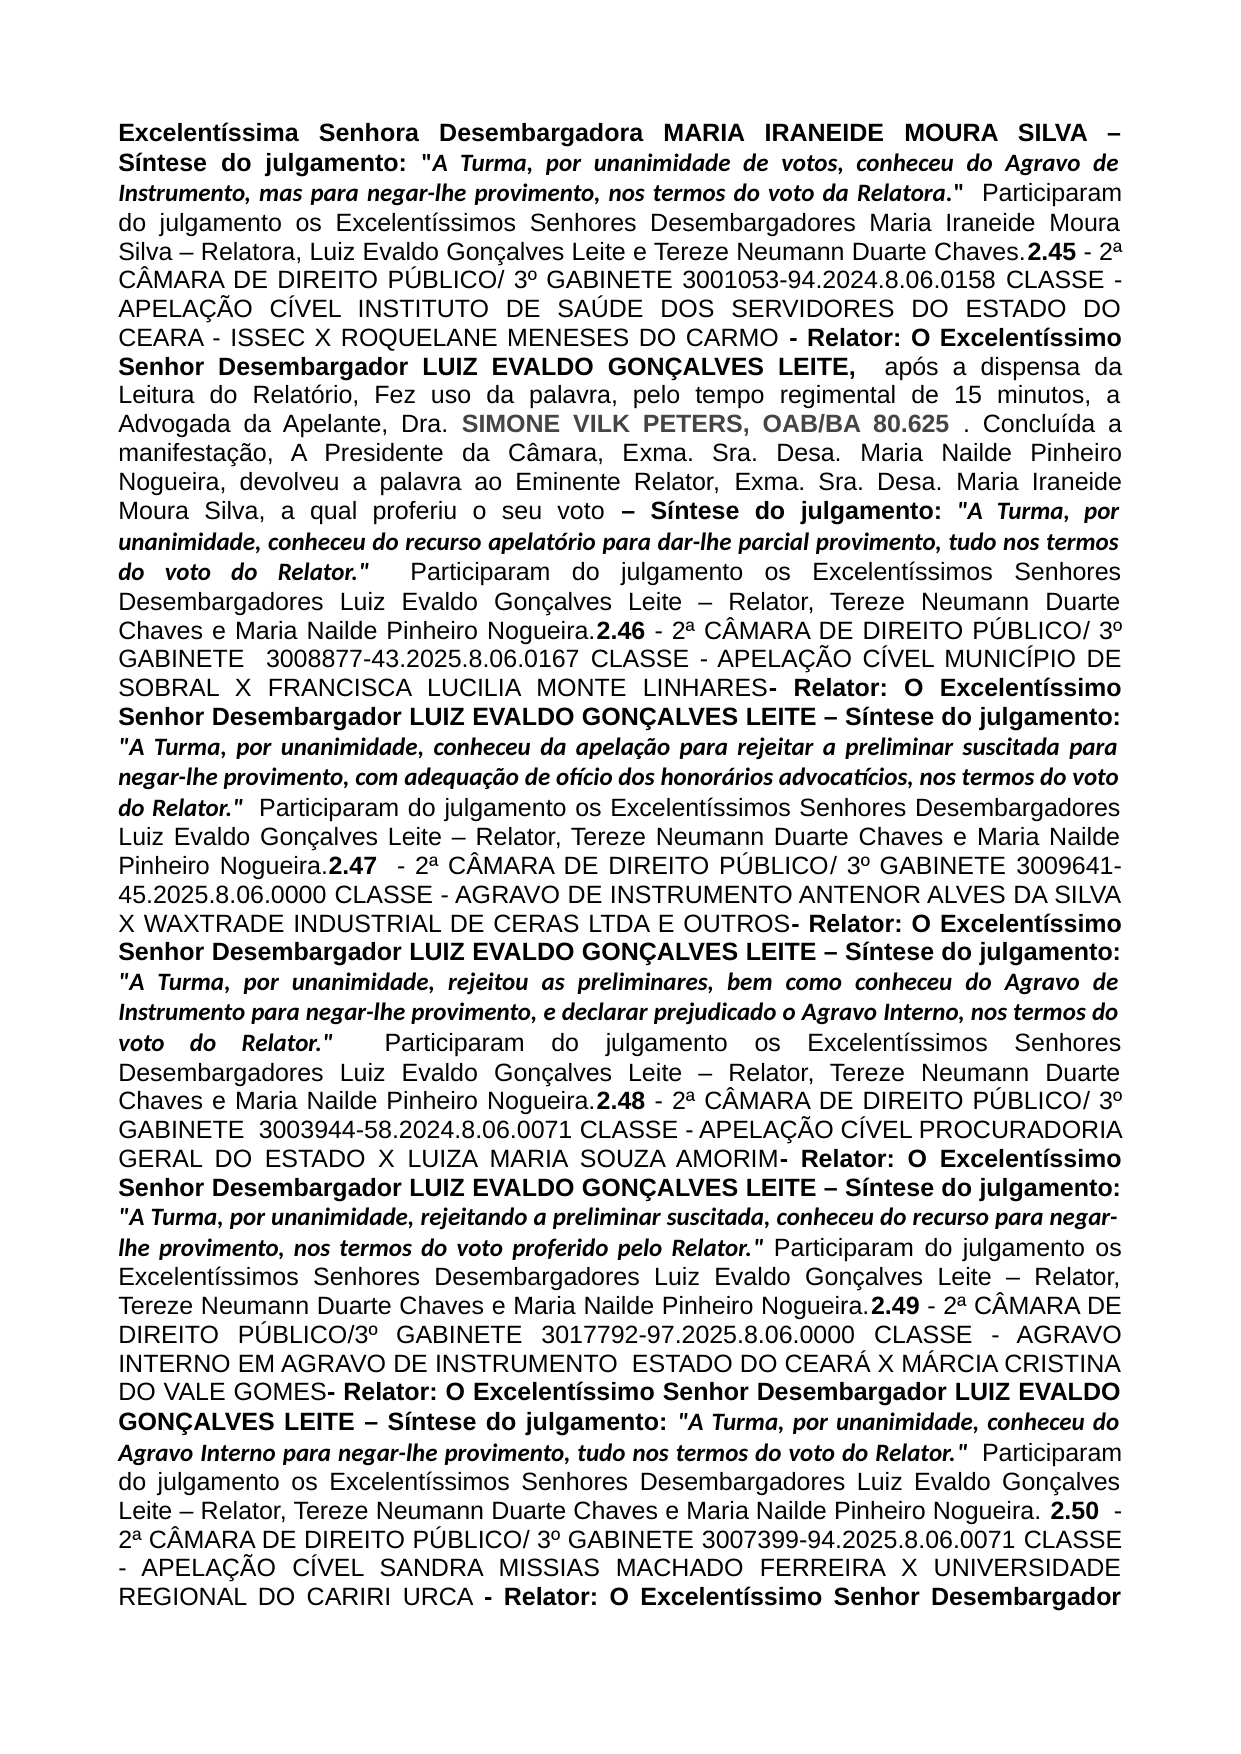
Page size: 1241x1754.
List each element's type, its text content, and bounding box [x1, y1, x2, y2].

text Excelentíssima Senhora Desembargadora MARIA IRANEIDE MOURA SILVA – Síntese do julgamento: "A Turma, por unanimidade de votos, conheceu do Agravo de Instrumento, mas para negar-lhe provimento, nos termos do voto da Relatora." Participaram do julgamento os Excelentíssimos Senhores Desembargadores Maria Iraneide Moura Silva – Relatora, Luiz Evaldo Gonçalves Leite e Tereze Neumann Duarte Chaves.2.45 - 2ª CÂMARA DE DIREITO PÚBLICO/ 3º GABINETE 3001053-94.2024.8.06.0158 CLASSE - APELAÇÃO CÍVEL INSTITUTO DE SAÚDE DOS SERVIDORES DO ESTADO DO CEARA - ISSEC X ROQUELANE MENESES DO CARMO - Relator: O Excelentíssimo Senhor Desembargador LUIZ EVALDO GONÇALVES LEITE, após a dispensa da Leitura do Relatório, Fez uso da palavra, pelo tempo regimental de 15 minutos, a Advogada da Apelante, Dra. SIMONE VILK PETERS, OAB/BA 80.625 . Concluída a manifestação, A Presidente da Câmara, Exma. Sra. Desa. Maria Nailde Pinheiro Nogueira, devolveu a palavra ao Eminente Relator, Exma. Sra. Desa. Maria Iraneide Moura Silva, a qual proferiu o seu voto – Síntese do julgamento: "A Turma, por unanimidade, conheceu do recurso apelatório para dar-lhe parcial provimento, tudo nos termos do voto do Relator." Participaram do julgamento os Excelentíssimos Senhores Desembargadores Luiz Evaldo Gonçalves Leite – Relator, Tereze Neumann Duarte Chaves e Maria Nailde Pinheiro Nogueira.2.46 - 2ª CÂMARA DE DIREITO PÚBLICO/ 3º GABINETE 3008877-43.2025.8.06.0167 CLASSE - APELAÇÃO CÍVEL MUNICÍPIO DE SOBRAL X FRANCISCA LUCILIA MONTE LINHARES- Relator: O Excelentíssimo Senhor Desembargador LUIZ EVALDO GONÇALVES LEITE – Síntese do julgamento: "A Turma, por unanimidade, conheceu da apelação para rejeitar a preliminar suscitada para negar-lhe provimento, com adequação de ofício dos honorários advocatícios, nos termos do voto do Relator." Participaram do julgamento os Excelentíssimos Senhores Desembargadores Luiz Evaldo Gonçalves Leite – Relator, Tereze Neumann Duarte Chaves e Maria Nailde Pinheiro Nogueira.2.47 - 2ª CÂMARA DE DIREITO PÚBLICO/ 3º GABINETE 3009641-45.2025.8.06.0000 CLASSE - AGRAVO DE INSTRUMENTO ANTENOR ALVES DA SILVA X WAXTRADE INDUSTRIAL DE CERAS LTDA E OUTROS- Relator: O Excelentíssimo Senhor Desembargador LUIZ EVALDO GONÇALVES LEITE – Síntese do julgamento: "A Turma, por unanimidade, rejeitou as preliminares, bem como conheceu do Agravo de Instrumento para negar-lhe provimento, e declarar prejudicado o Agravo Interno, nos termos do voto do Relator." Participaram do julgamento os Excelentíssimos Senhores Desembargadores Luiz Evaldo Gonçalves Leite – Relator, Tereze Neumann Duarte Chaves e Maria Nailde Pinheiro Nogueira.2.48 - 2ª CÂMARA DE DIREITO PÚBLICO/ 3º GABINETE 3003944-58.2024.8.06.0071 CLASSE - APELAÇÃO CÍVEL PROCURADORIA GERAL DO ESTADO X LUIZA MARIA SOUZA AMORIM- Relator: O Excelentíssimo Senhor Desembargador LUIZ EVALDO GONÇALVES LEITE – Síntese do julgamento: "A Turma, por unanimidade, rejeitando a preliminar suscitada, conheceu do recurso para negar-lhe provimento, nos termos do voto proferido pelo Relator." Participaram do julgamento os Excelentíssimos Senhores Desembargadores Luiz Evaldo Gonçalves Leite – Relator, Tereze Neumann Duarte Chaves e Maria Nailde Pinheiro Nogueira.2.49 - 2ª CÂMARA DE DIREITO PÚBLICO/3º GABINETE 3017792-97.2025.8.06.0000 CLASSE - AGRAVO INTERNO EM AGRAVO DE INSTRUMENTO ESTADO DO CEARÁ X MÁRCIA CRISTINA DO VALE GOMES- Relator: O Excelentíssimo Senhor Desembargador LUIZ EVALDO GONÇALVES LEITE – Síntese do julgamento: "A Turma, por unanimidade, conheceu do Agravo Interno para negar-lhe provimento, tudo nos termos do voto do Relator." Participaram do julgamento os Excelentíssimos Senhores Desembargadores Luiz Evaldo Gonçalves Leite – Relator, Tereze Neumann Duarte Chaves e Maria Nailde Pinheiro Nogueira. 2.50 - 2ª CÂMARA DE DIREITO PÚBLICO/ 3º GABINETE 3007399-94.2025.8.06.0071 CLASSE - APELAÇÃO CÍVEL SANDRA MISSIAS MACHADO FERREIRA X UNIVERSIDADE REGIONAL DO CARIRI URCA - Relator: O Excelentíssimo Senhor Desembargador [118, 118, 1122, 1611]
